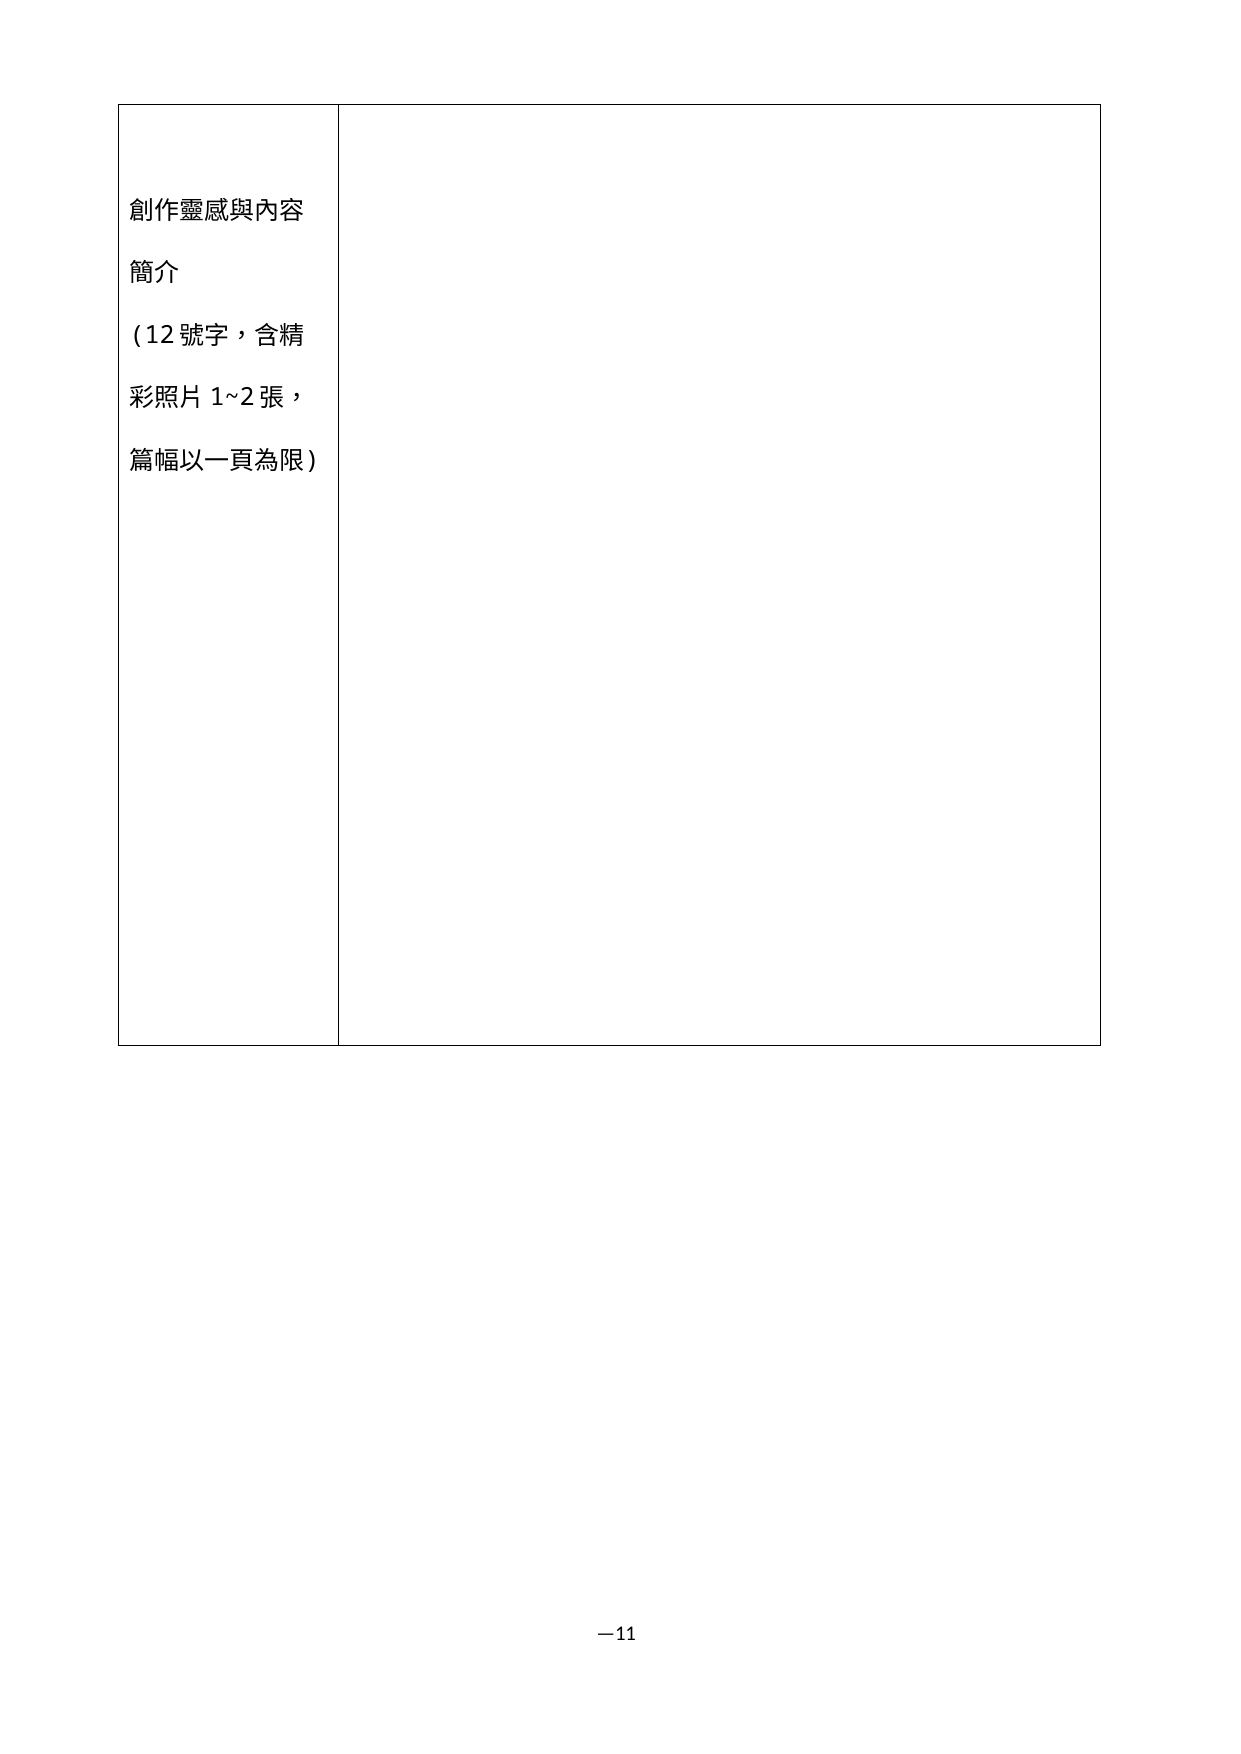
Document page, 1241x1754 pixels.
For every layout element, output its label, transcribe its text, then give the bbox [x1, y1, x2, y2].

table_header [339, 105, 1100, 1045]
table_header 創作靈感與內容簡介 (12號字，含精彩照片1~2張，篇幅以一頁為限) [119, 105, 338, 1045]
